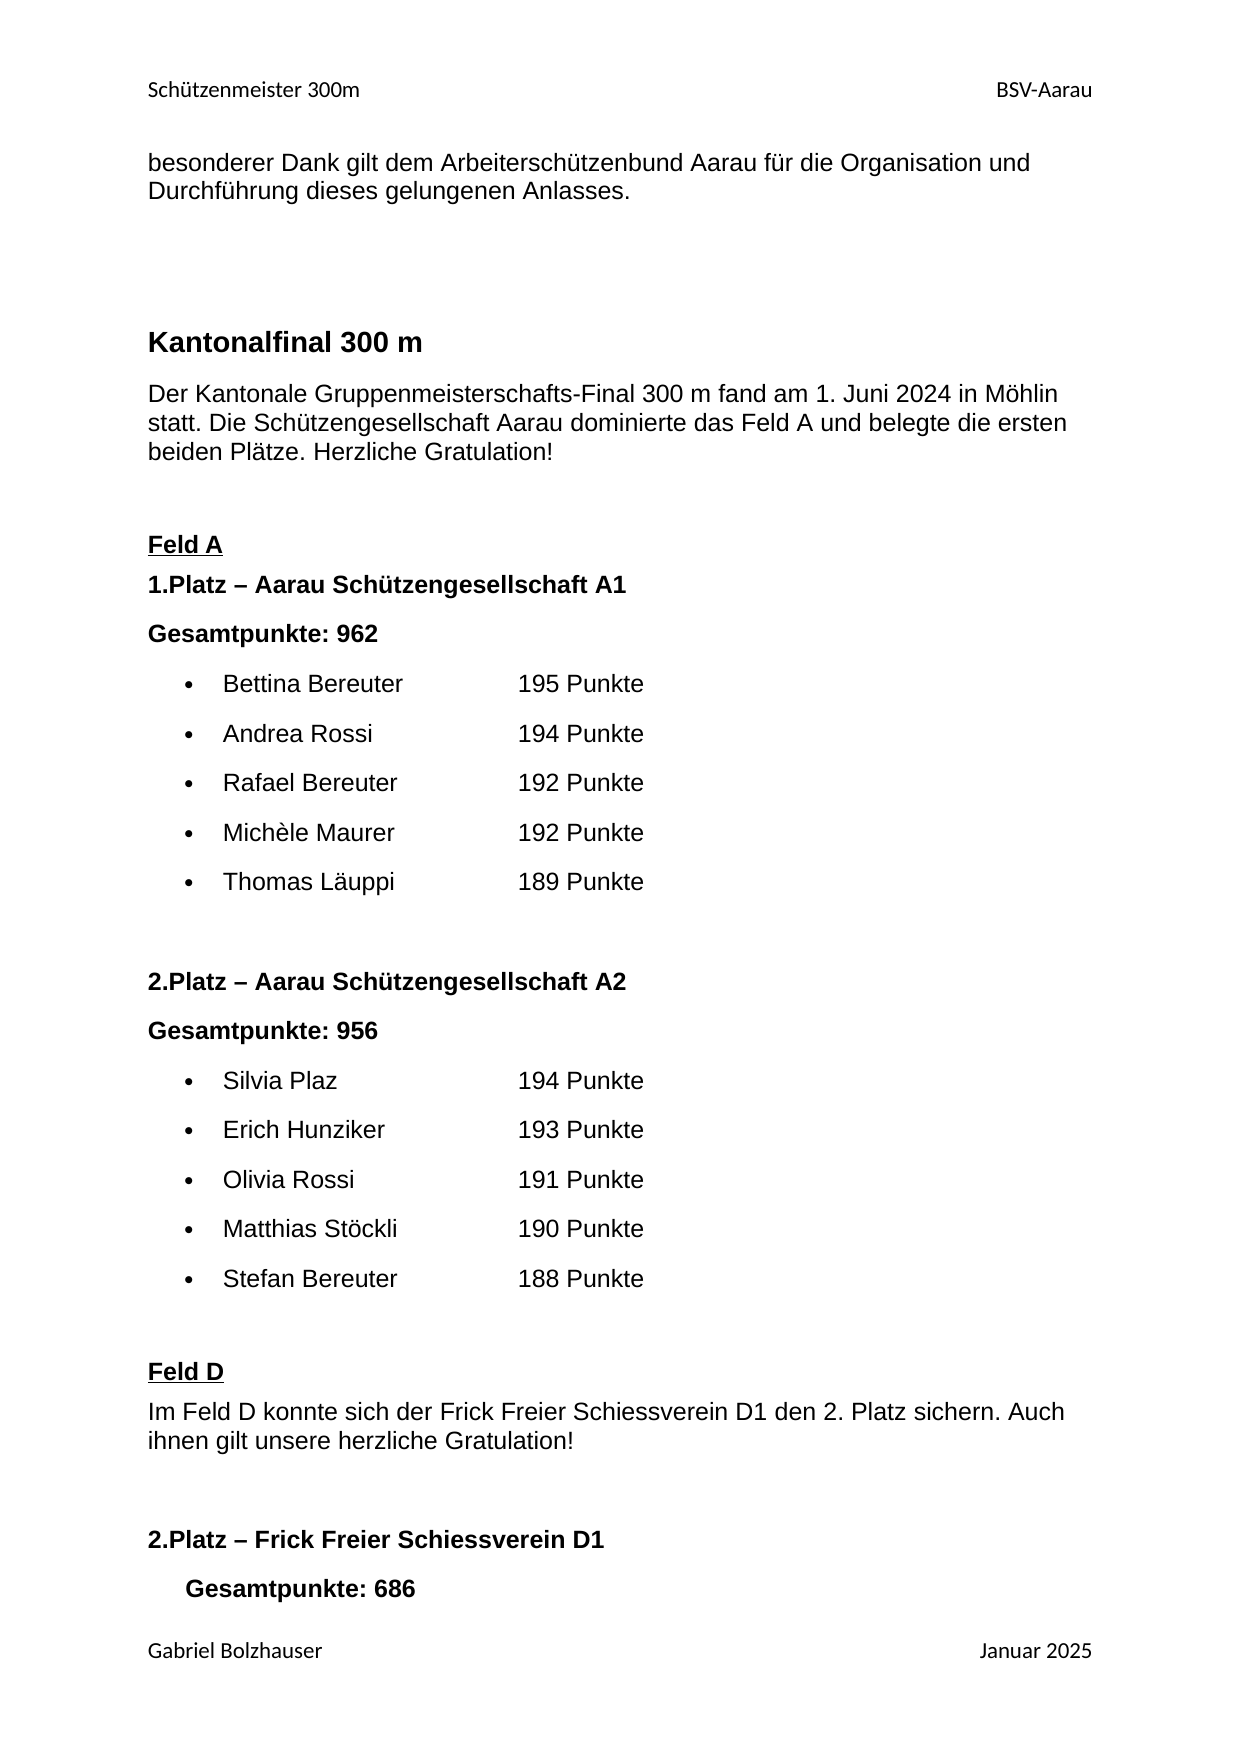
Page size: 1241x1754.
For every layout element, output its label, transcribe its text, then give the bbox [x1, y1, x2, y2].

list Erich Hunziker 193 Punkte [185, 1115, 1093, 1144]
list Olivia Rossi 191 Punkte [185, 1165, 1093, 1194]
text besonderer Dank gilt dem Arbeiterschützenbund Aarau für die Organisation und Durchführung dieses gelungenen Anlasses. [148, 148, 1093, 205]
text Der Kantonale Gruppenmeisterschafts-Final 300 m fand am 1. Juni 2024 in Möhlin statt. Die Schützengesellschaft Aarau dominierte das Feld A und belegte die ersten beiden Plätze. Herzliche Gratulation! [148, 379, 1093, 466]
list Stefan Bereuter 188 Punkte [185, 1264, 1093, 1293]
subtitle Feld D [148, 1357, 1093, 1386]
text 2.Platz – Frick Freier Schiessverein D1 [148, 1525, 1093, 1554]
text Gesamtpunkte: 686 [185, 1574, 1093, 1603]
text Im Feld D konnte sich der Frick Freier Schiessverein D1 den 2. Platz sichern. Auch ihnen gilt unsere herzliche Gratulation! [148, 1397, 1093, 1454]
list Silvia Plaz 194 Punkte [185, 1066, 1093, 1094]
text Gesamtpunkte: 962 [148, 619, 1093, 648]
list Michèle Maurer 192 Punkte [185, 818, 1093, 847]
text 2.Platz – Aarau Schützengesellschaft A2 [148, 967, 1093, 995]
text Kantonalfinal 300 m [148, 325, 1093, 359]
list Matthias Stöckli 190 Punkte [185, 1214, 1093, 1243]
subtitle Feld A [148, 530, 1093, 559]
text 1.Platz – Aarau Schützengesellschaft A1 [148, 570, 1093, 599]
text Gesamtpunkte: 956 [148, 1016, 1093, 1045]
list Andrea Rossi 194 Punkte [185, 719, 1093, 747]
list Rafael Bereuter 192 Punkte [185, 768, 1093, 797]
list Bettina Bereuter 195 Punkte [185, 669, 1093, 698]
list Thomas Läuppi 189 Punkte [185, 867, 1093, 896]
